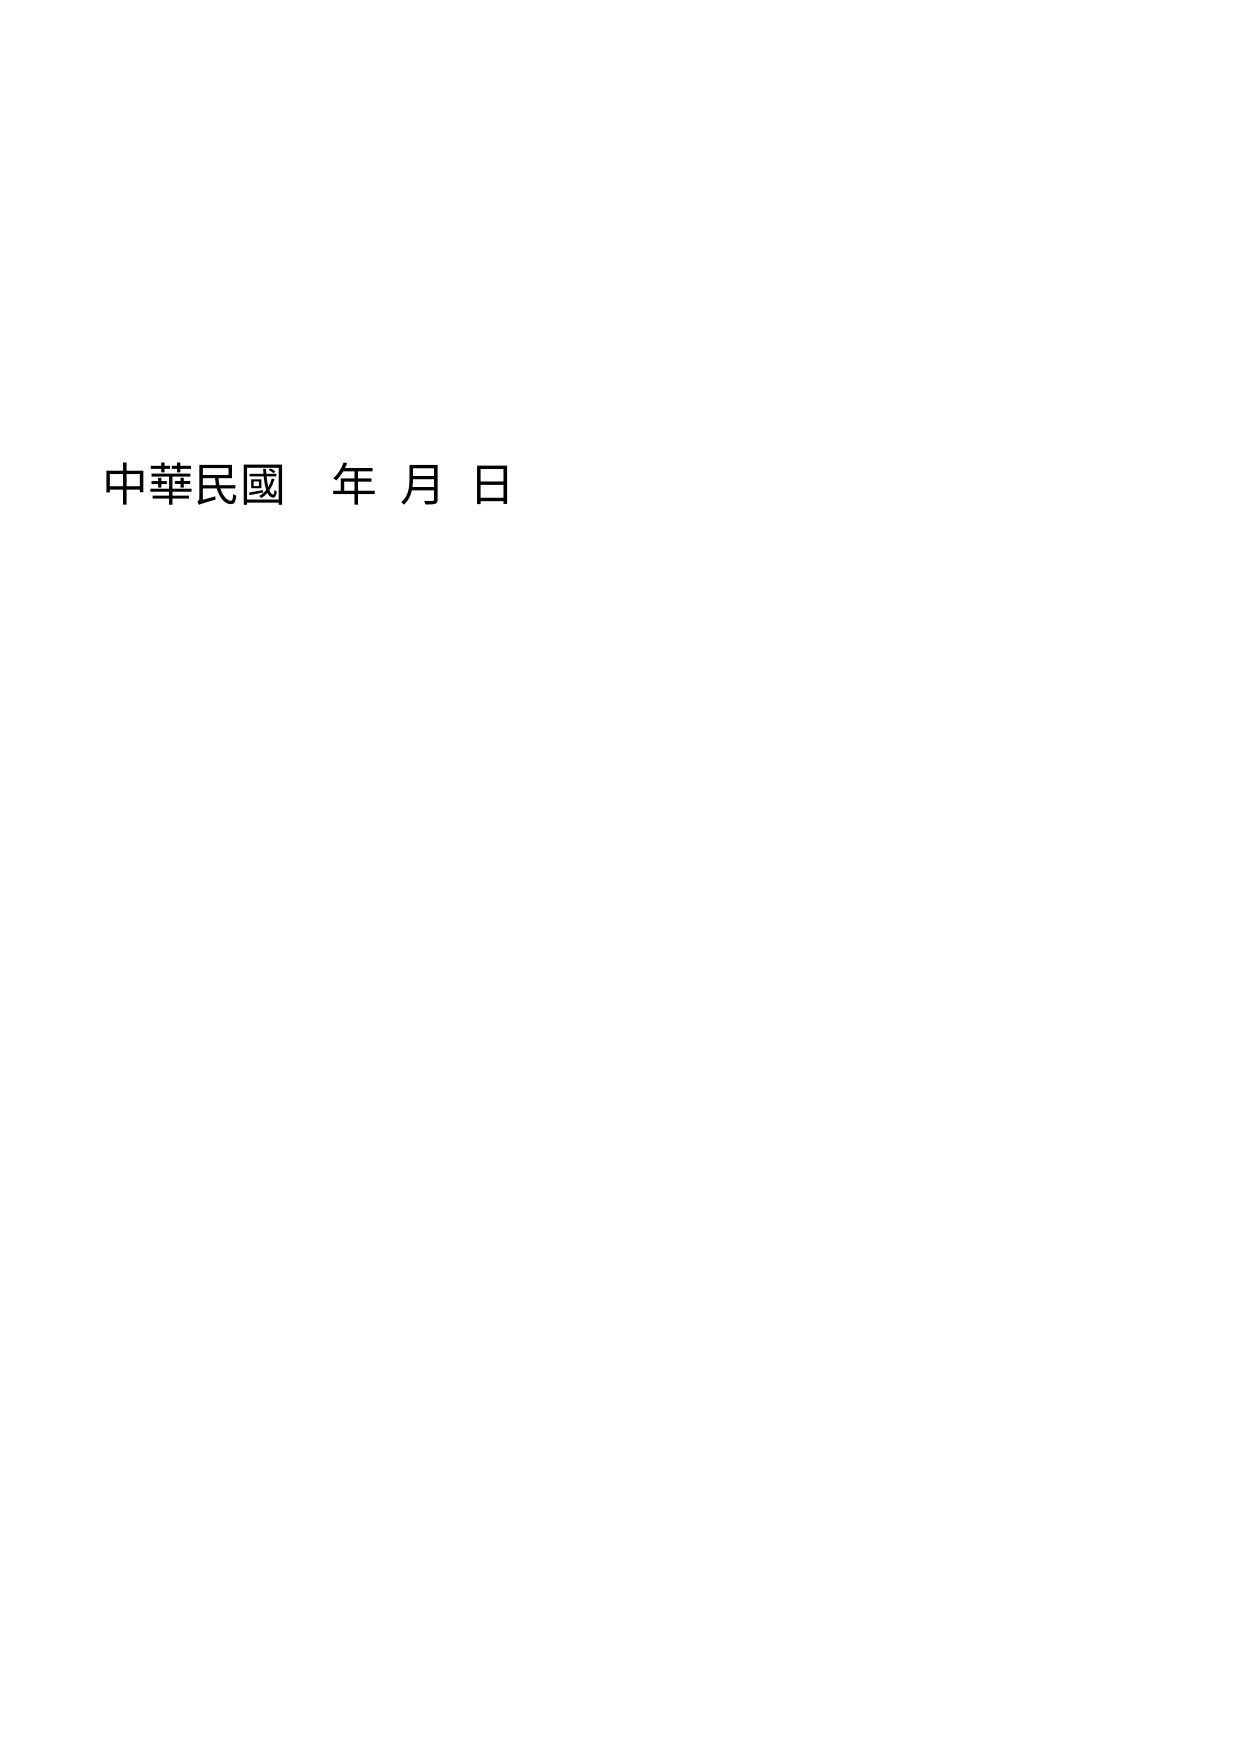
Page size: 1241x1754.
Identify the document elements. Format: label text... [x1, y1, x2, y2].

text 中華民國 年 月 日 [75, 408, 1165, 533]
